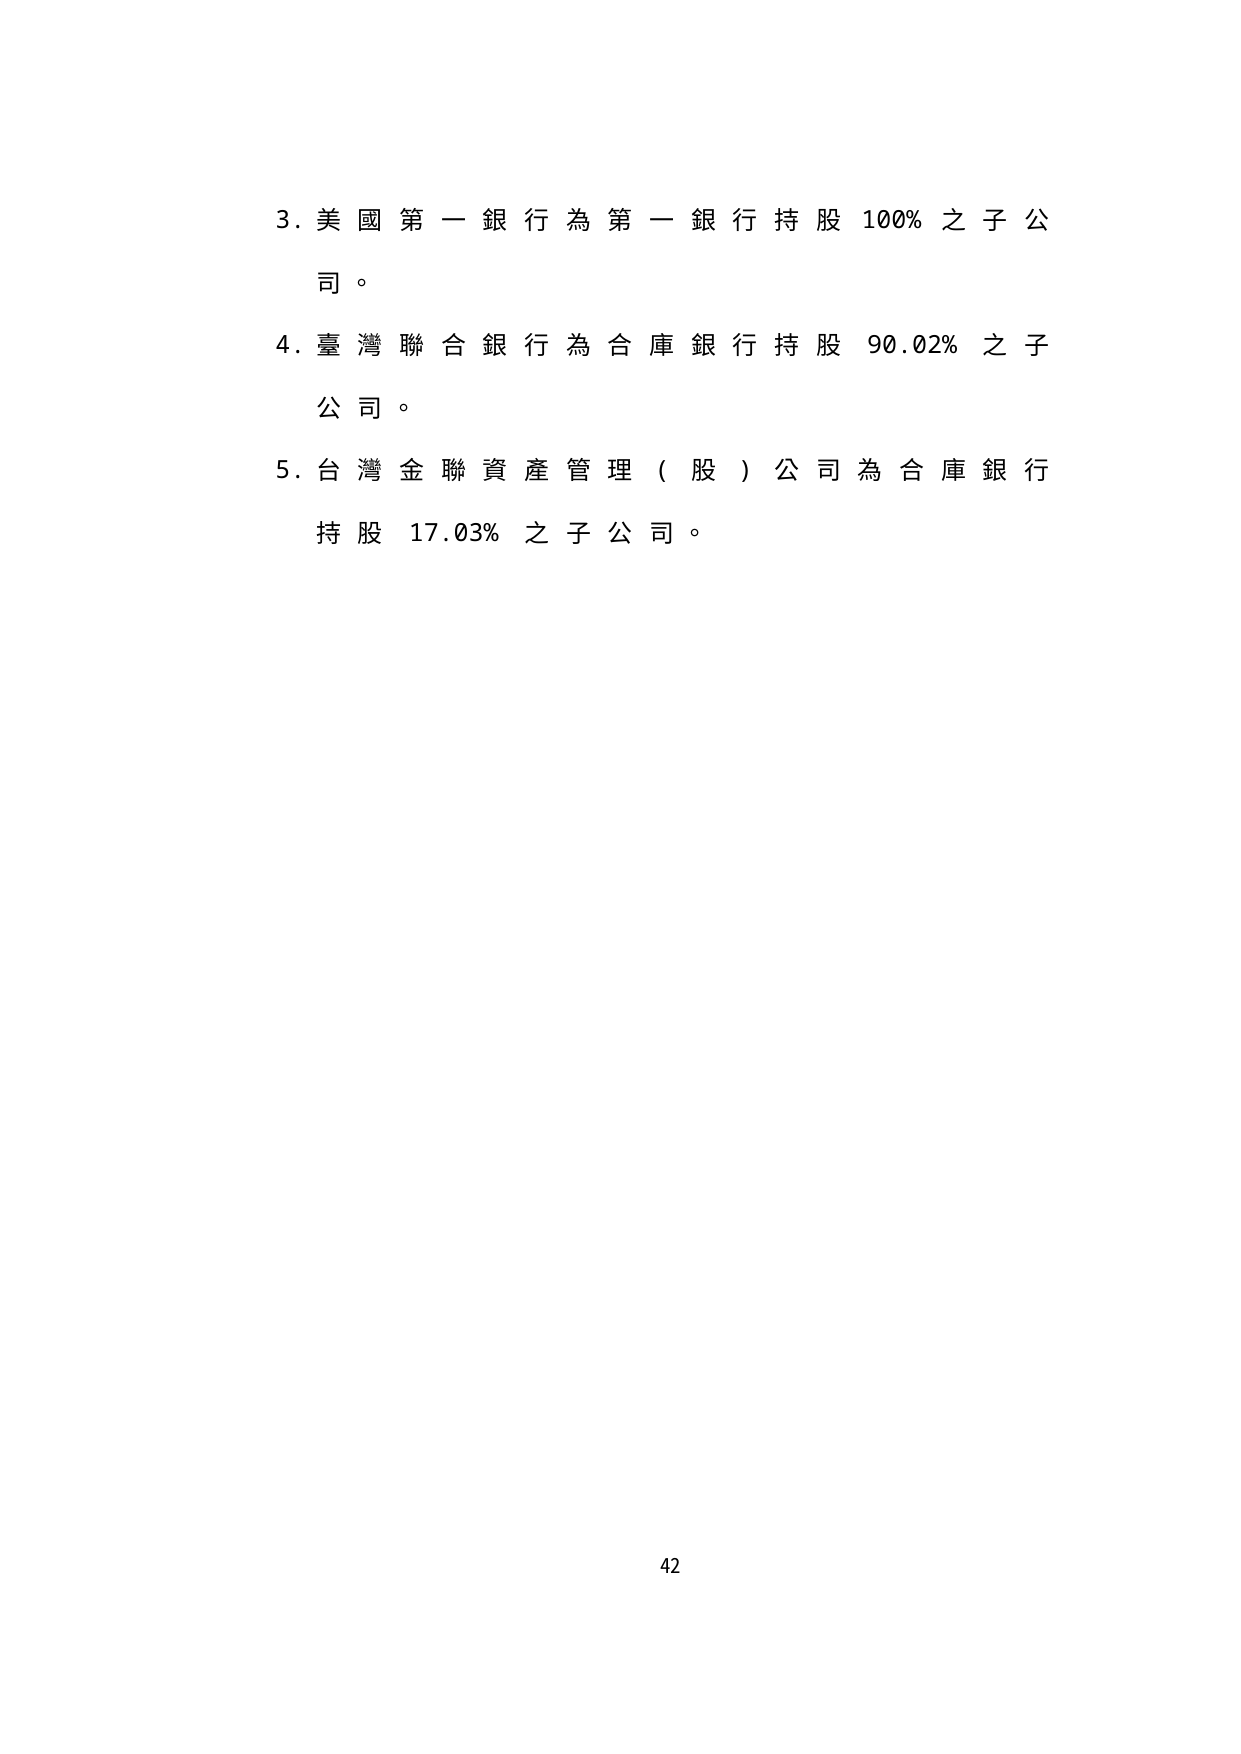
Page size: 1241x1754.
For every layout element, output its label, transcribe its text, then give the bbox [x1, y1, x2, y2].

text 3.美國第一銀行為第一銀行持股100%之子公司。 [183, 177, 1058, 302]
text 5.台灣金聯資產管理(股)公司為合庫銀行持股17.03%之子公司。 [183, 427, 1058, 552]
text 4.臺灣聯合銀行為合庫銀行持股90.02%之子公司。 [183, 302, 1058, 427]
